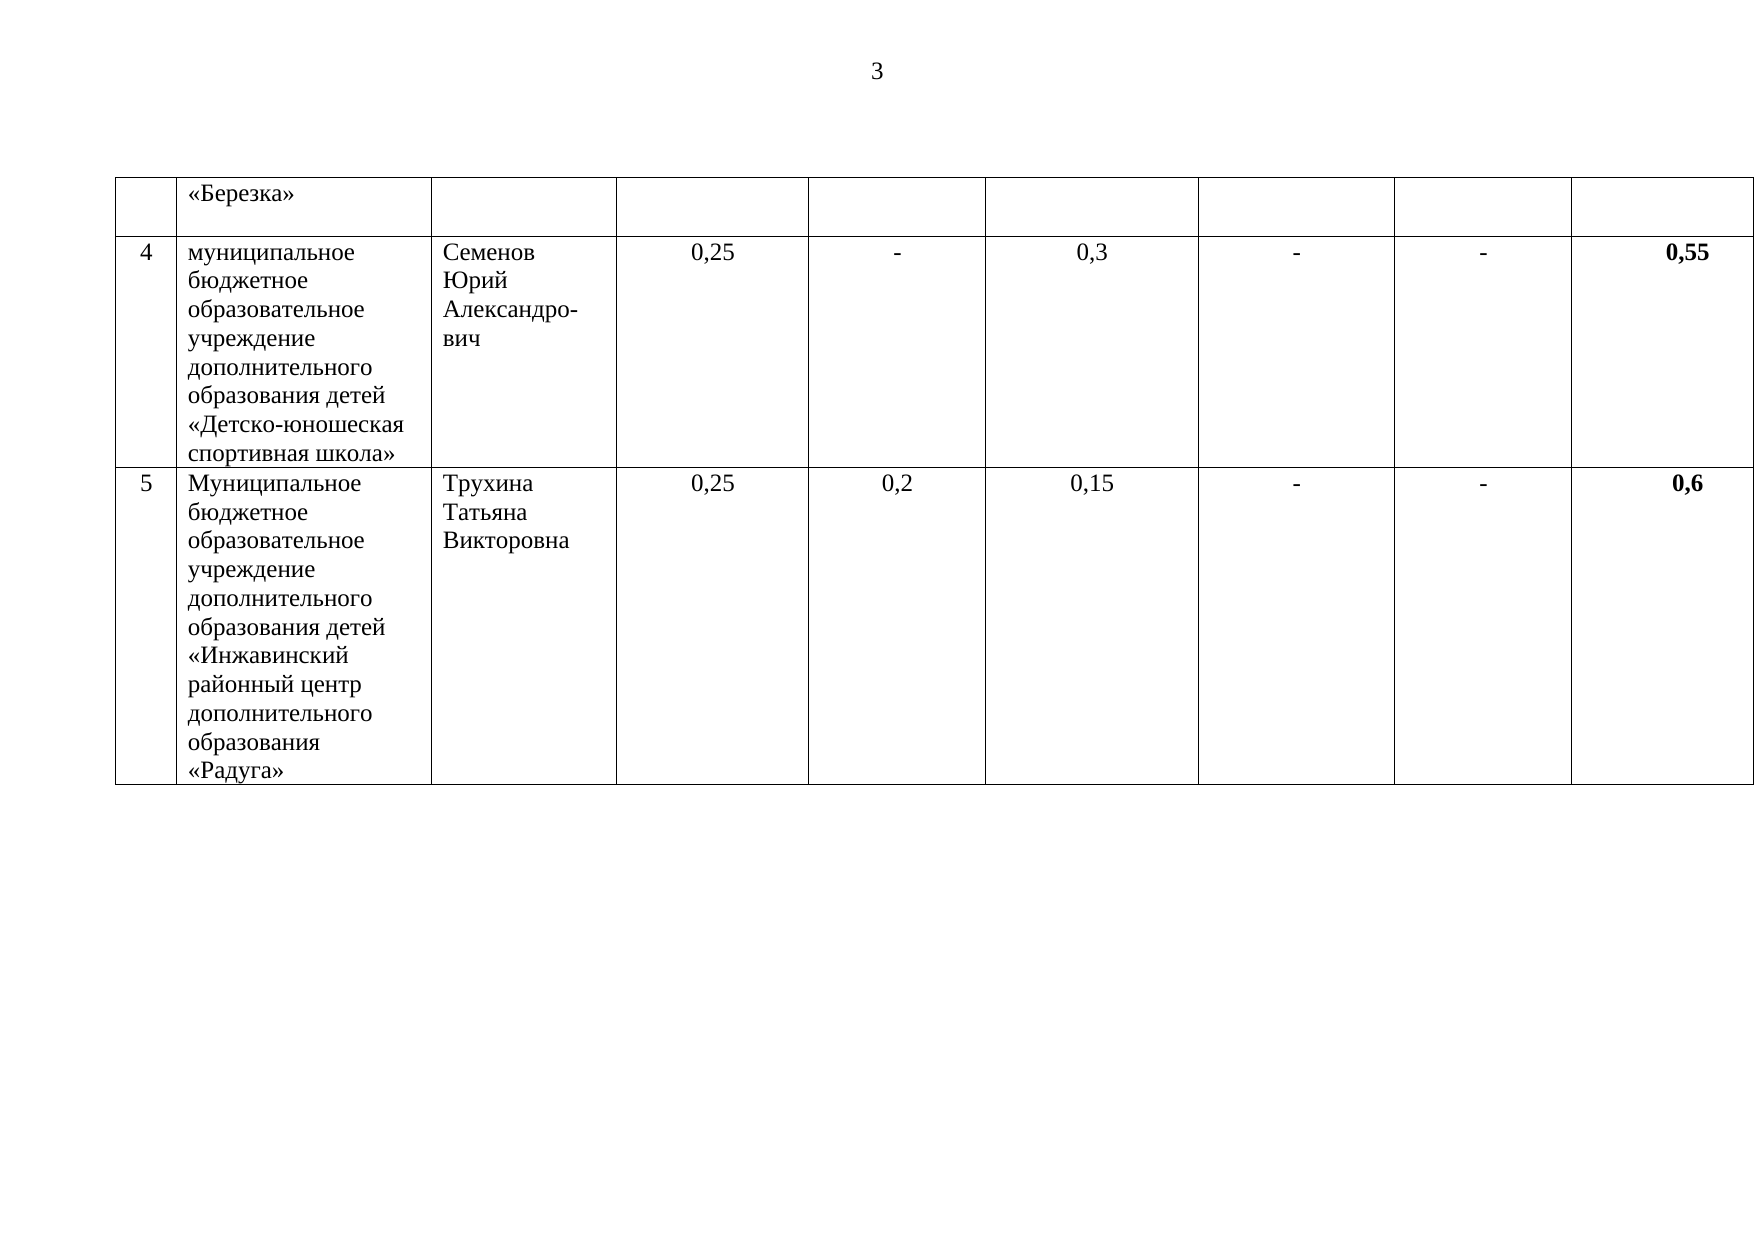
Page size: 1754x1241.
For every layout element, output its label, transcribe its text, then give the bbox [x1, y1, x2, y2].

table_cell 0,6 [1572, 468, 1753, 784]
table_cell - [809, 237, 985, 467]
table_cell - [1395, 178, 1571, 236]
table_cell [617, 178, 808, 236]
table_cell - [1395, 468, 1571, 784]
table_cell - [1199, 468, 1394, 784]
table_cell 0,2 [809, 468, 985, 784]
table_cell [1572, 178, 1753, 236]
table_cell - [1199, 178, 1394, 236]
table_cell 0,3 [986, 237, 1198, 467]
table_cell [986, 178, 1198, 236]
table_cell 0,25 [617, 237, 808, 467]
table_cell Трухина Татьяна Викторовна [432, 468, 616, 784]
table_cell Муниципальное бюджетное образовательное учреждение дополнительного образования детей «Инжавинский районный центр дополнительного образования «Радуга» [177, 468, 431, 784]
table_cell 0,55 [1572, 237, 1753, 467]
table_cell - [1199, 237, 1394, 467]
table_cell - [1395, 237, 1571, 467]
table_cell 4 [116, 237, 176, 467]
table_cell [432, 178, 616, 236]
table_cell [809, 178, 985, 236]
table_cell 5 [116, 468, 176, 784]
table_cell 0,25 [617, 468, 808, 784]
table_cell [116, 178, 176, 236]
table_cell 0,15 [986, 468, 1198, 784]
table_cell муниципальное бюджетное образовательное учреждение дополнительного образования детей «Детско-юношеская спортивная школа» [177, 237, 431, 467]
table_cell «Березка» [177, 178, 431, 236]
table_cell Семенов Юрий Александро-вич [432, 237, 616, 467]
